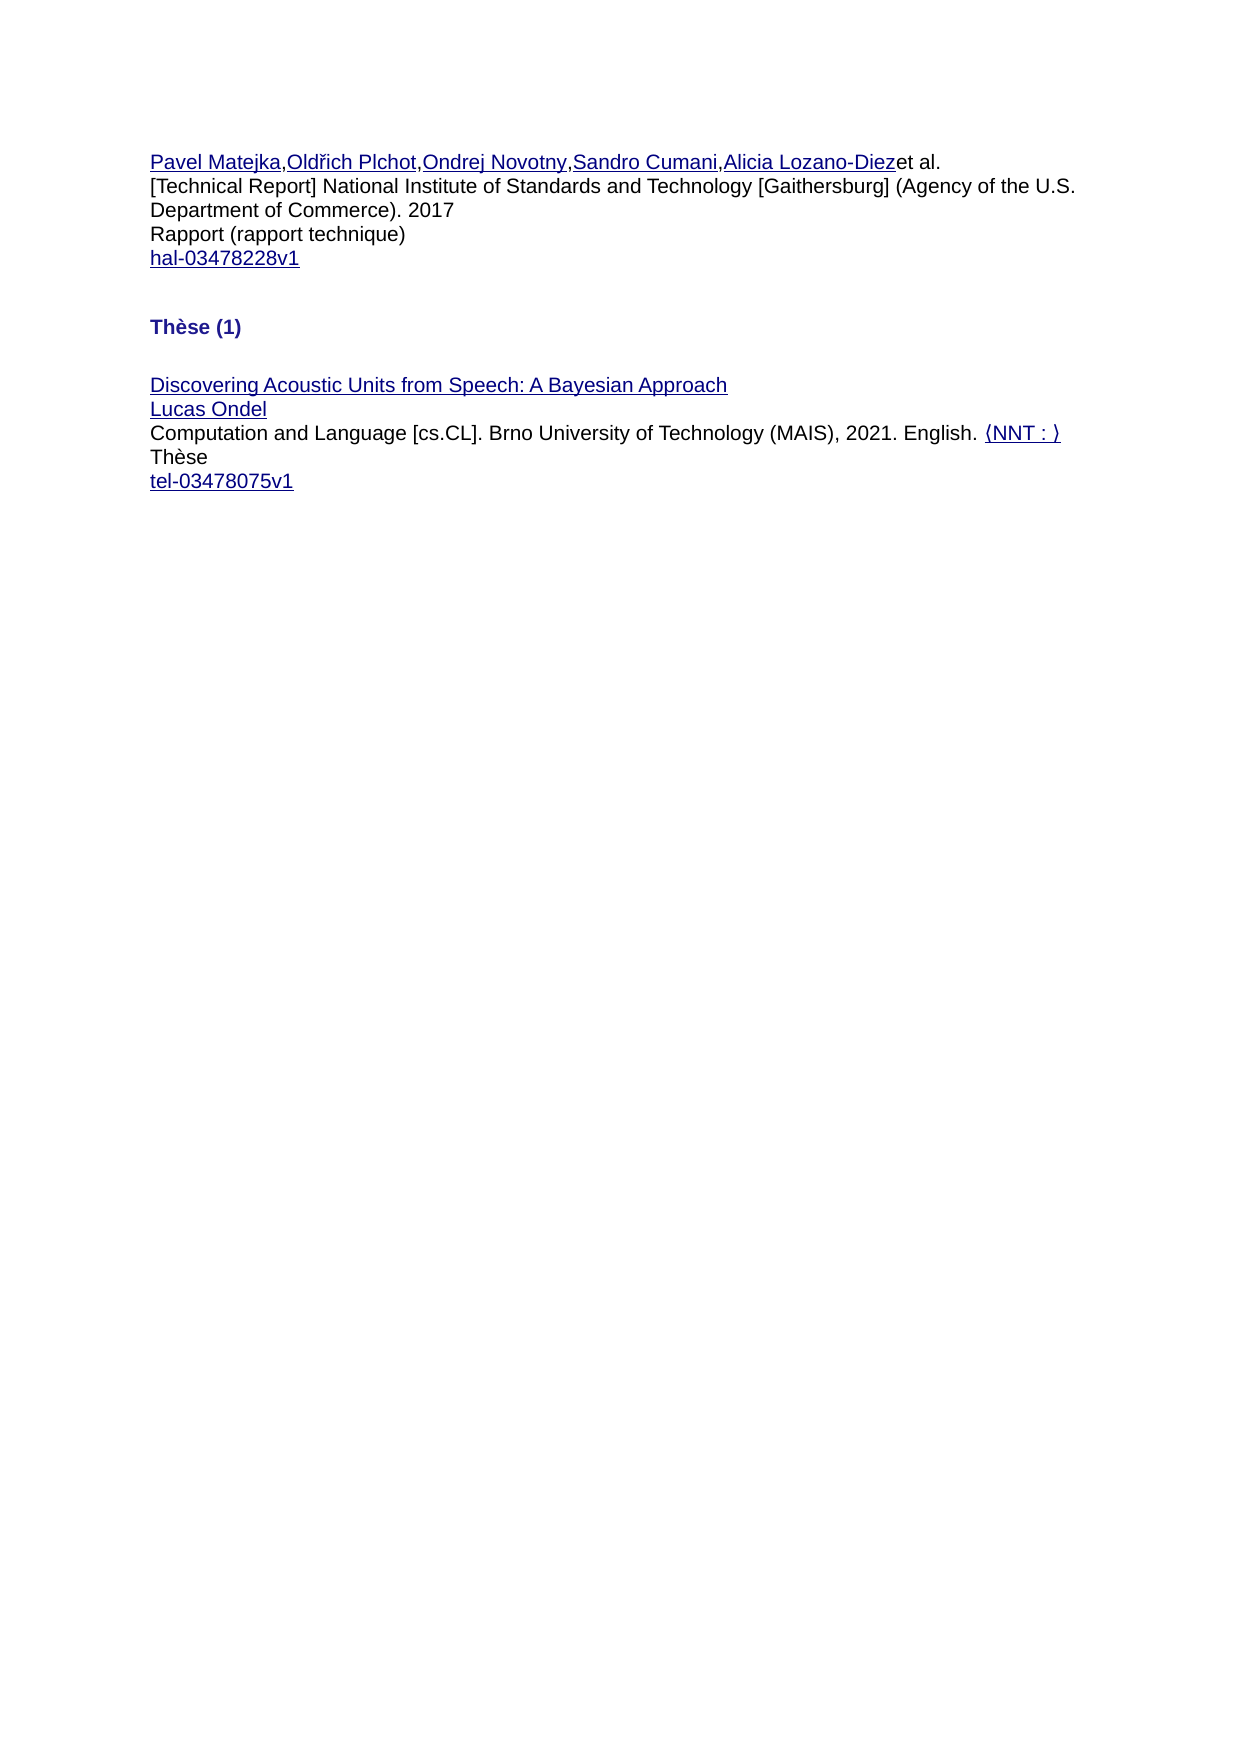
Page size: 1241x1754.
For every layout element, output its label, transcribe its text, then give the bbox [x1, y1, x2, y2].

subtitle Thèse (1) [150, 314, 1090, 338]
table_header Pavel Matejka,Oldřich Plchot,Ondrej Novotny,Sandro Cumani,Alicia Lozano-Diezet al. [Technical Report] National Institute of Standards and Technology [Gaithersburg] (Agency of the U.S. Department of Commerce). 2017 Rapport (rapport technique) hal-03478228v1 [150, 150, 1090, 270]
table_header Discovering Acoustic Units from Speech: A Bayesian Approach Lucas Ondel Computation and Language [cs.CL]. Brno University of Technology (MAIS), 2021. English. ⟨NNT : ⟩ Thèse tel-03478075v1 [150, 373, 1090, 493]
